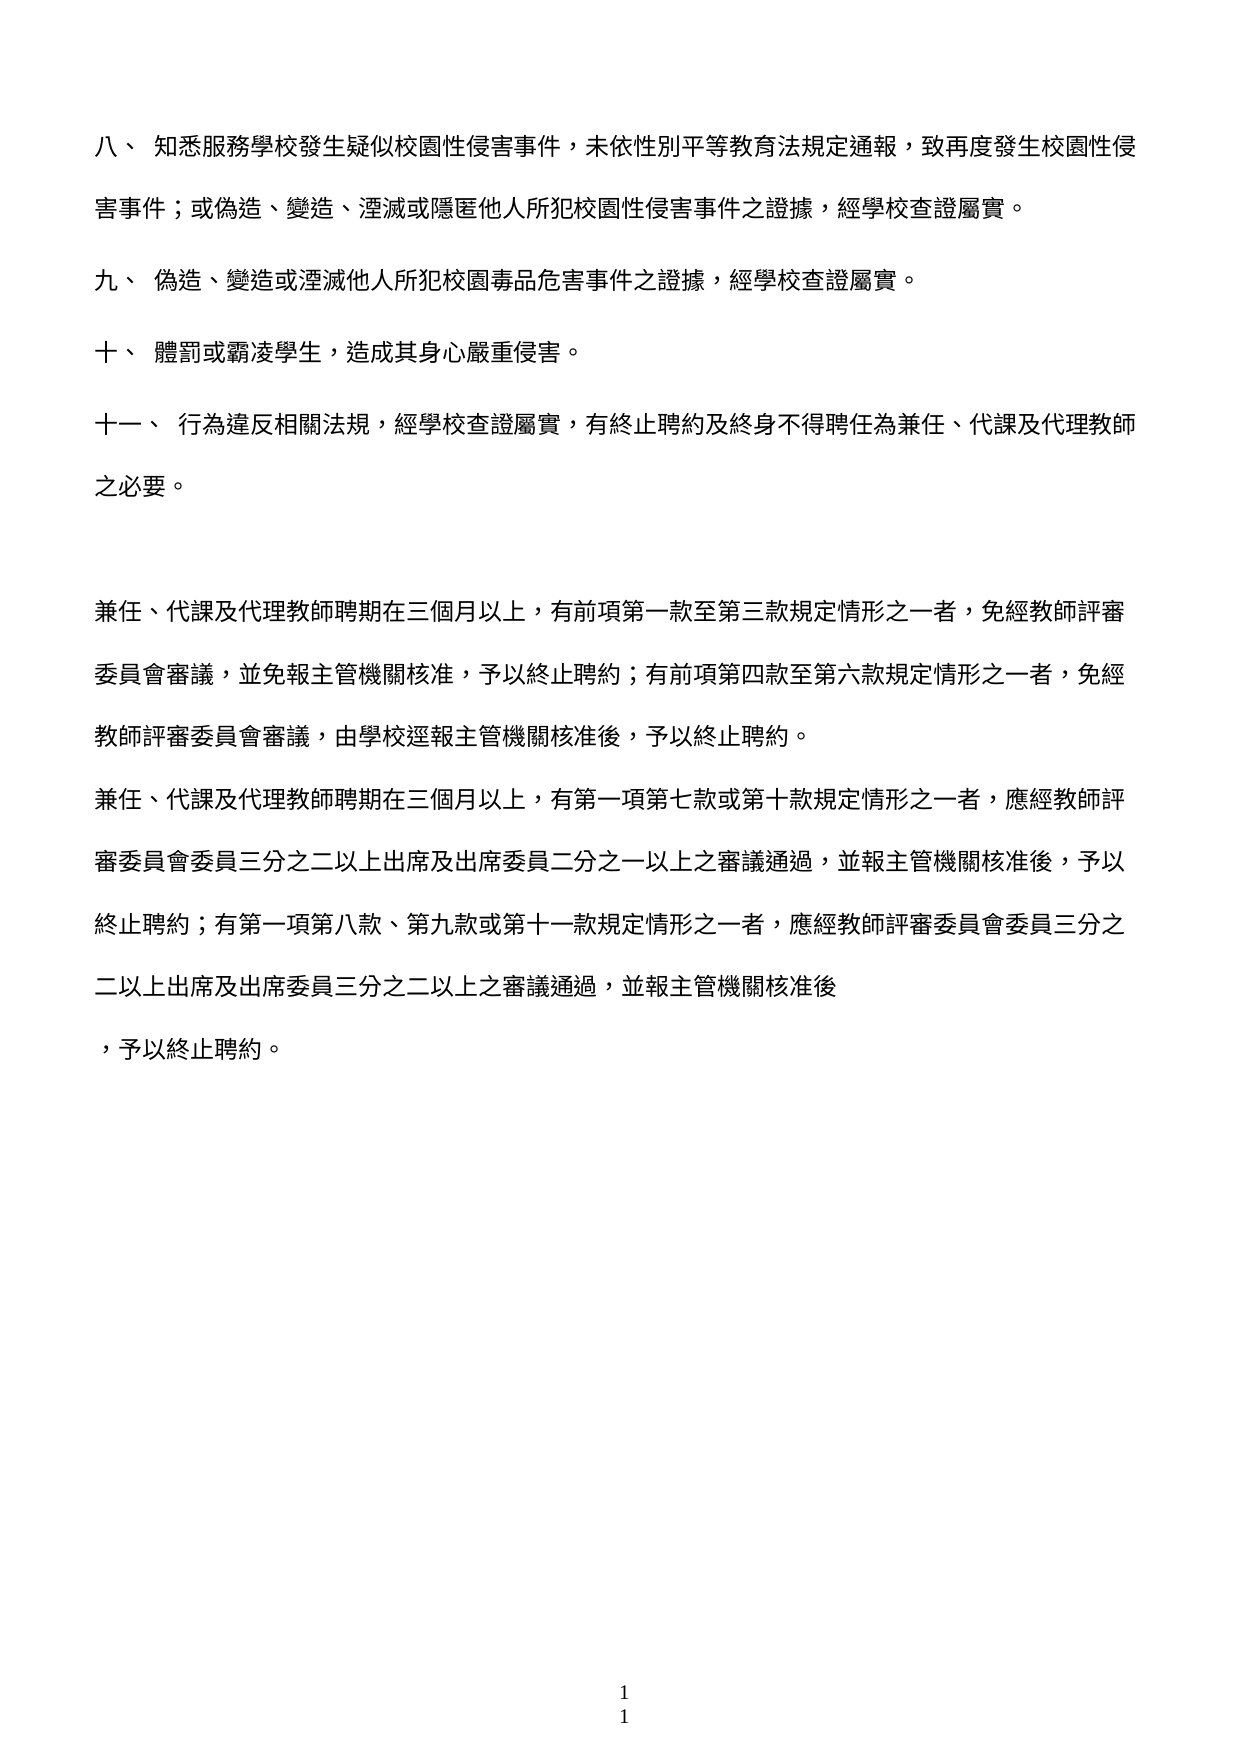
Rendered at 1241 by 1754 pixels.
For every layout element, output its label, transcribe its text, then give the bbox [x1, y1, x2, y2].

text 兼任、代課及代理教師聘期在三個月以上，有前項第一款至第三款規定情形之一者，免經教師評審委員會審議，並免報主管機關核准，予以終止聘約；有前項第四款至第六款規定情形之一者，免經教師評審委員會審議，由學校逕報主管機關核准後，予以終止聘約。 [94, 569, 1146, 756]
text 十、 體罰或霸凌學生，造成其身心嚴重侵害。 [94, 309, 1146, 372]
text 八、 知悉服務學校發生疑似校園性侵害事件，未依性別平等教育法規定通報，致再度發生校園性侵害事件；或偽造、變造、湮滅或隱匿他人所犯校園性侵害事件之證據，經學校查證屬實。 [94, 103, 1146, 228]
text 九、 偽造、變造或湮滅他人所犯校園毒品危害事件之證據，經學校查證屬實。 [94, 237, 1146, 300]
text ，予以終止聘約。 [94, 1006, 1146, 1069]
text 兼任、代課及代理教師聘期在三個月以上，有第一項第七款或第十款規定情形之一者，應經教師評審委員會委員三分之二以上出席及出席委員二分之一以上之審議通過，並報主管機關核准後，予以終止聘約；有第一項第八款、第九款或第十一款規定情形之一者，應經教師評審委員會委員三分之二以上出席及出席委員三分之二以上之審議通過，並報主管機關核准後 [94, 756, 1146, 1006]
text 十一、 行為違反相關法規，經學校查證屬實，有終止聘約及終身不得聘任為兼任、代課及代理教師之必要。 [94, 381, 1146, 506]
